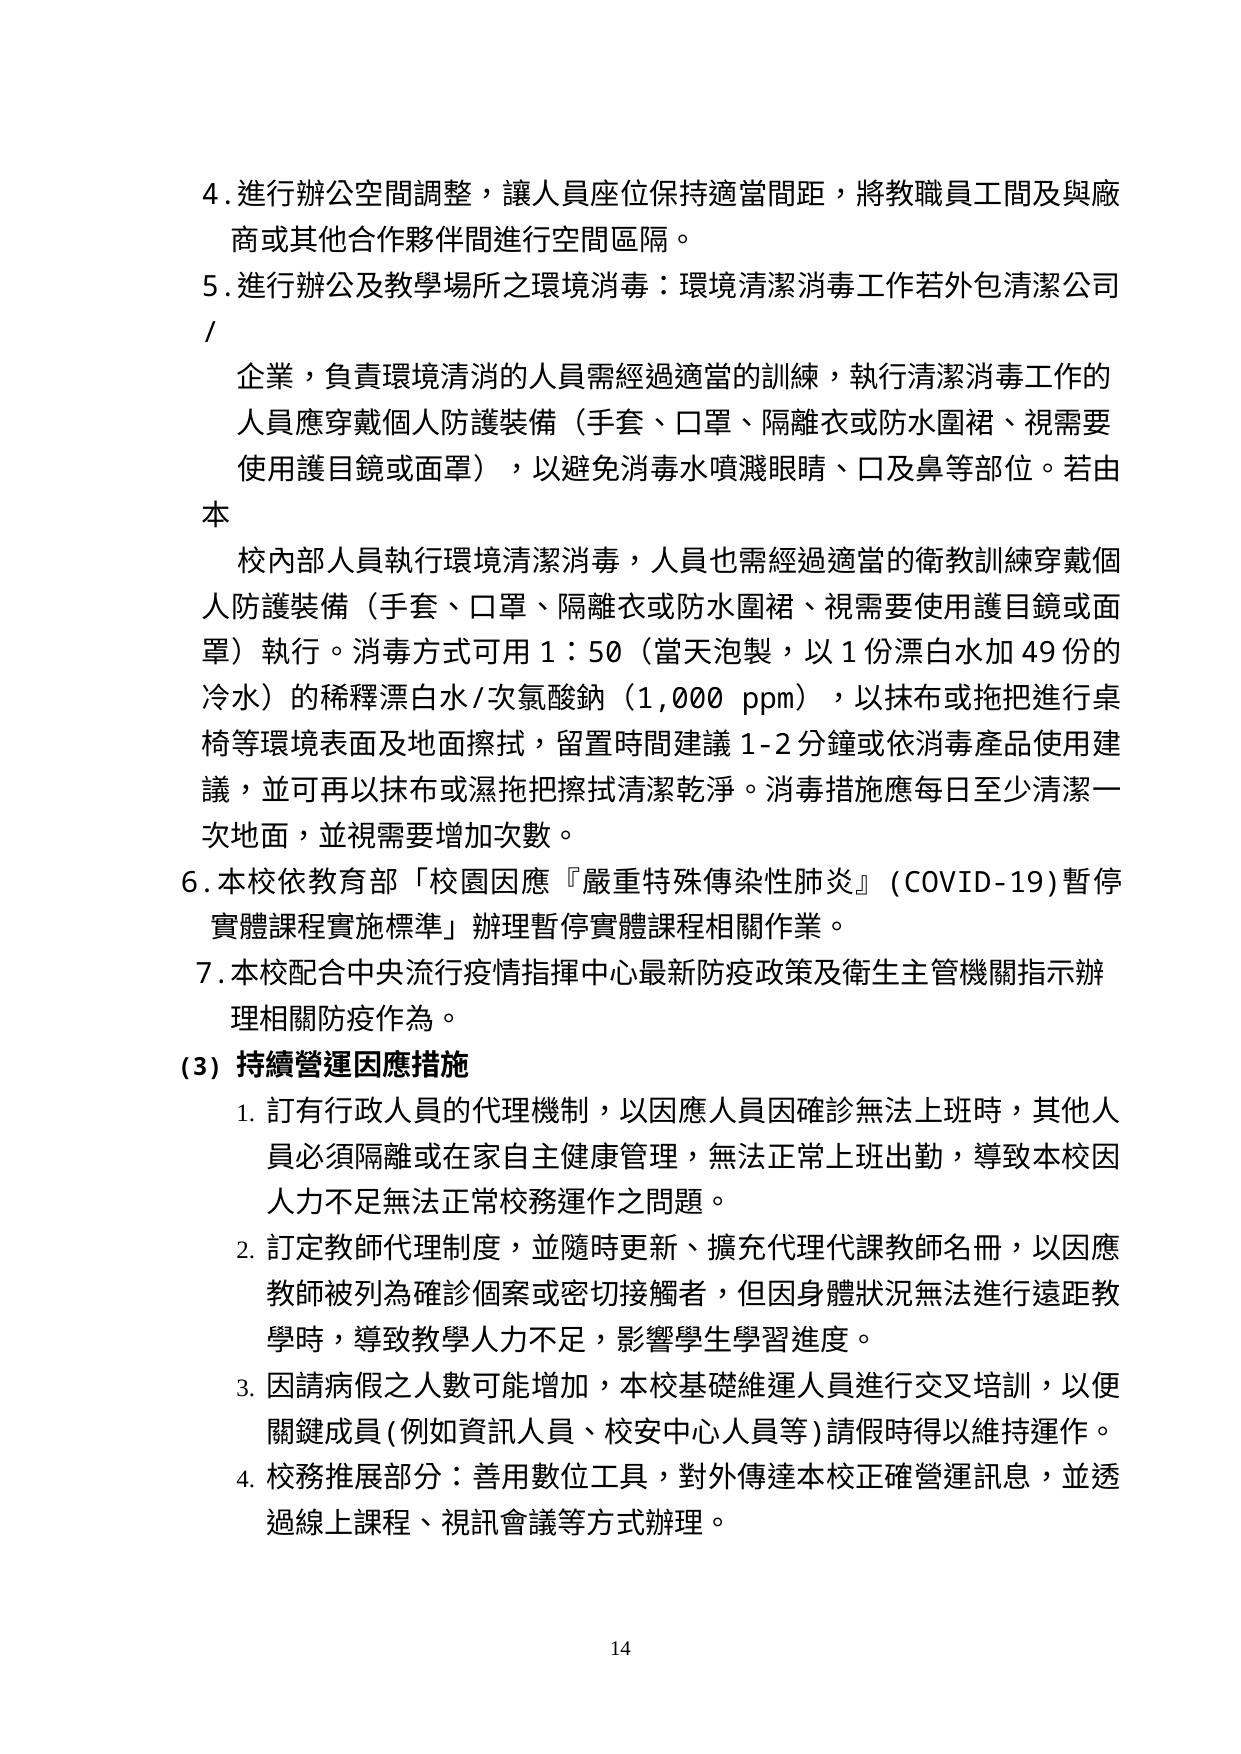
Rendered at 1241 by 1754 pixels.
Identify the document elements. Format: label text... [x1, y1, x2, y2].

list 校務推展部分：善用數位工具，對外傳達本校正確營運訊息，並透過線上課程、視訊會議等方式辦理。 [236, 1451, 1122, 1543]
text 校內部人員執行環境清潔消毒，人員也需經過適當的衛教訓練穿戴個人防護裝備（手套、口罩、隔離衣或防水圍裙、視需要使用護目鏡或面罩）執行。消毒方式可用1：50（當天泡製，以1份漂白水加49份的冷水）的稀釋漂白水/次氯酸鈉（1,000 ppm），以抹布或拖把進行桌椅等環境表面及地面擦拭，留置時間建議1-2分鐘或依消毒產品使用建議，並可再以抹布或濕拖把擦拭清潔乾淨。消毒措施應每日至少清潔一次地面，並視需要增加次數。 [201, 534, 1122, 855]
text 人員應穿戴個人防護裝備（手套、口罩、隔離衣或防水圍裙、視需要 [201, 397, 1122, 443]
text 使用護目鏡或面罩），以避免消毒水噴濺眼睛、口及鼻等部位。若由本 [201, 443, 1122, 534]
text 理相關防疫作為。 [160, 993, 1122, 1039]
text 4.進行辦公空間調整，讓人員座位保持適當間距，將教職員工間及與廠商或其他合作夥伴間進行空間區隔。 [201, 168, 1122, 259]
list 持續營運因應措施 [177, 1039, 1122, 1084]
text 5.進行辦公及教學場所之環境消毒：環境清潔消毒工作若外包清潔公司/ [201, 259, 1122, 351]
text 企業，負責環境清消的人員需經過適當的訓練，執行清潔消毒工作的 [201, 351, 1122, 397]
list 訂定教師代理制度，並隨時更新、擴充代理代課教師名冊，以因應教師被列為確診個案或密切接觸者，但因身體狀況無法進行遠距教學時，導致教學人力不足，影響學生學習進度。 [236, 1222, 1122, 1359]
list 因請病假之人數可能增加，本校基礎維運人員進行交叉培訓，以便關鍵成員(例如資訊人員、校安中心人員等)請假時得以維持運作。 [236, 1359, 1122, 1451]
list 訂有行政人員的代理機制，以因應人員因確診無法上班時，其他人員必須隔離或在家自主健康管理，無法正常上班出勤，導致本校因人力不足無法正常校務運作之問題。 [236, 1084, 1122, 1222]
text 6.本校依教育部「校園因應『嚴重特殊傳染性肺炎』(COVID-19)暫停 實體課程實施標準」辦理暫停實體課程相關作業。 [181, 855, 1122, 947]
text 7.本校配合中央流行疫情指揮中心最新防疫政策及衛生主管機關指示辦 [160, 947, 1122, 993]
